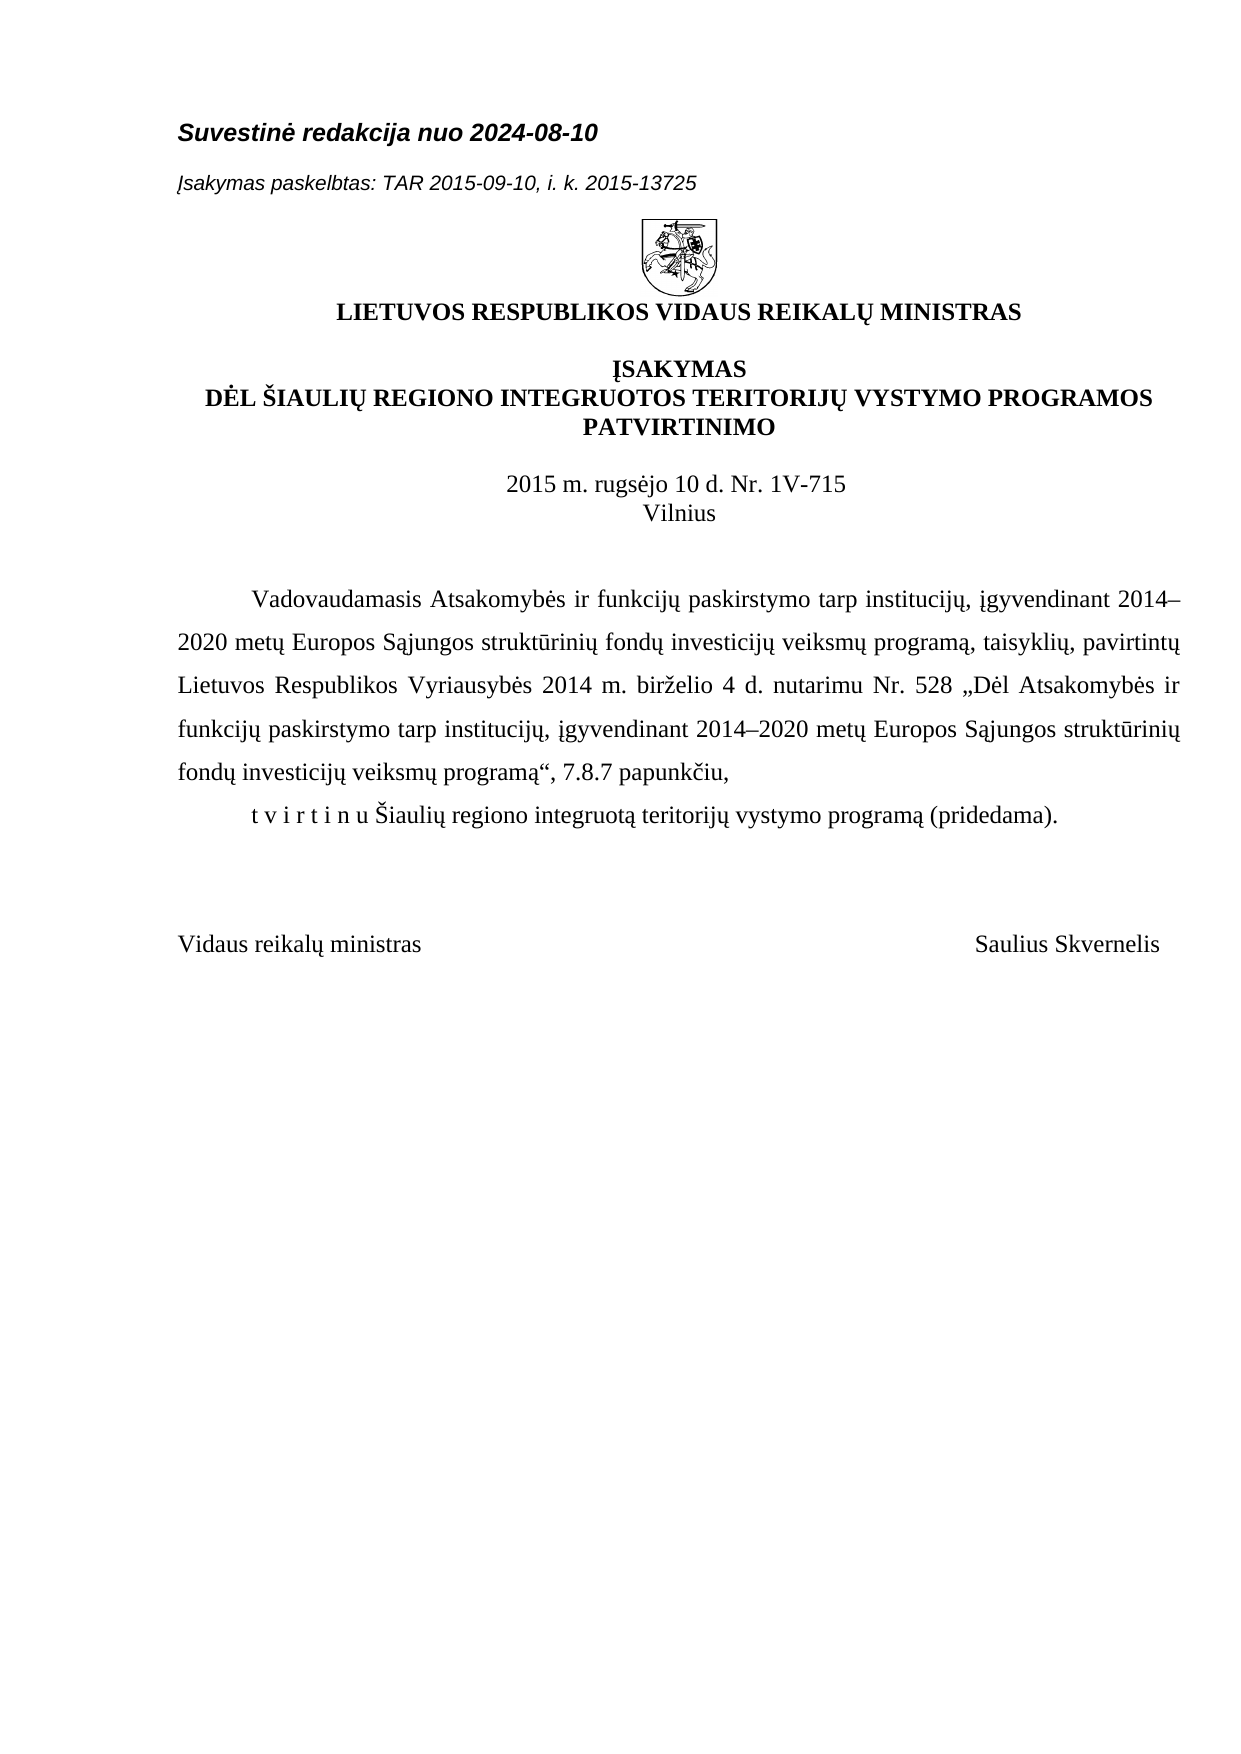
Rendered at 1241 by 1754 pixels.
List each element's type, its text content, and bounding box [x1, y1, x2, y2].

text Vilnius [177, 498, 1181, 527]
text Įsakymas paskelbtas: TAR 2015-09-10, i. k. 2015-13725 [177, 171, 1181, 195]
text Vidaus reikalų ministras Saulius Skvernelis [177, 929, 1181, 958]
text t v i r t i n u Šiaulių regiono integruotą teritorijų vystymo programą (pridedama). [177, 800, 1181, 829]
text Suvestinė redakcija nuo 2024-08-10 [177, 118, 1181, 147]
text DĖL ŠIAULIŲ REGIONO INTEGRUOTOS TERITORIJŲ VYSTYMO PROGRAMOS PATVIRTINIMO [177, 383, 1181, 441]
text ĮSAKYMAS [177, 354, 1181, 383]
text LIETUVOS RESPUBLIKOS VIDAUS REIKALŲ MINISTRAS [177, 297, 1181, 326]
text 2015 m. rugsėjo 10 d. Nr. 1V-715 [177, 469, 1181, 498]
text Vadovaudamasis Atsakomybės ir funkcijų paskirstymo tarp institucijų, įgyvendinant 2014–2020 metų Europos Sąjungos struktūrinių fondų investicijų veiksmų programą, taisyklių, pavirtintų Lietuvos Respublikos Vyriausybės 2014 m. birželio 4 d. nutarimu Nr. 528 „Dėl Atsakomybės ir funkcijų paskirstymo tarp institucijų, įgyvendinant 2014–2020 metų Europos Sąjungos struktūrinių fondų investicijų veiksmų programą“, 7.8.7 papunkčiu, [177, 584, 1181, 786]
